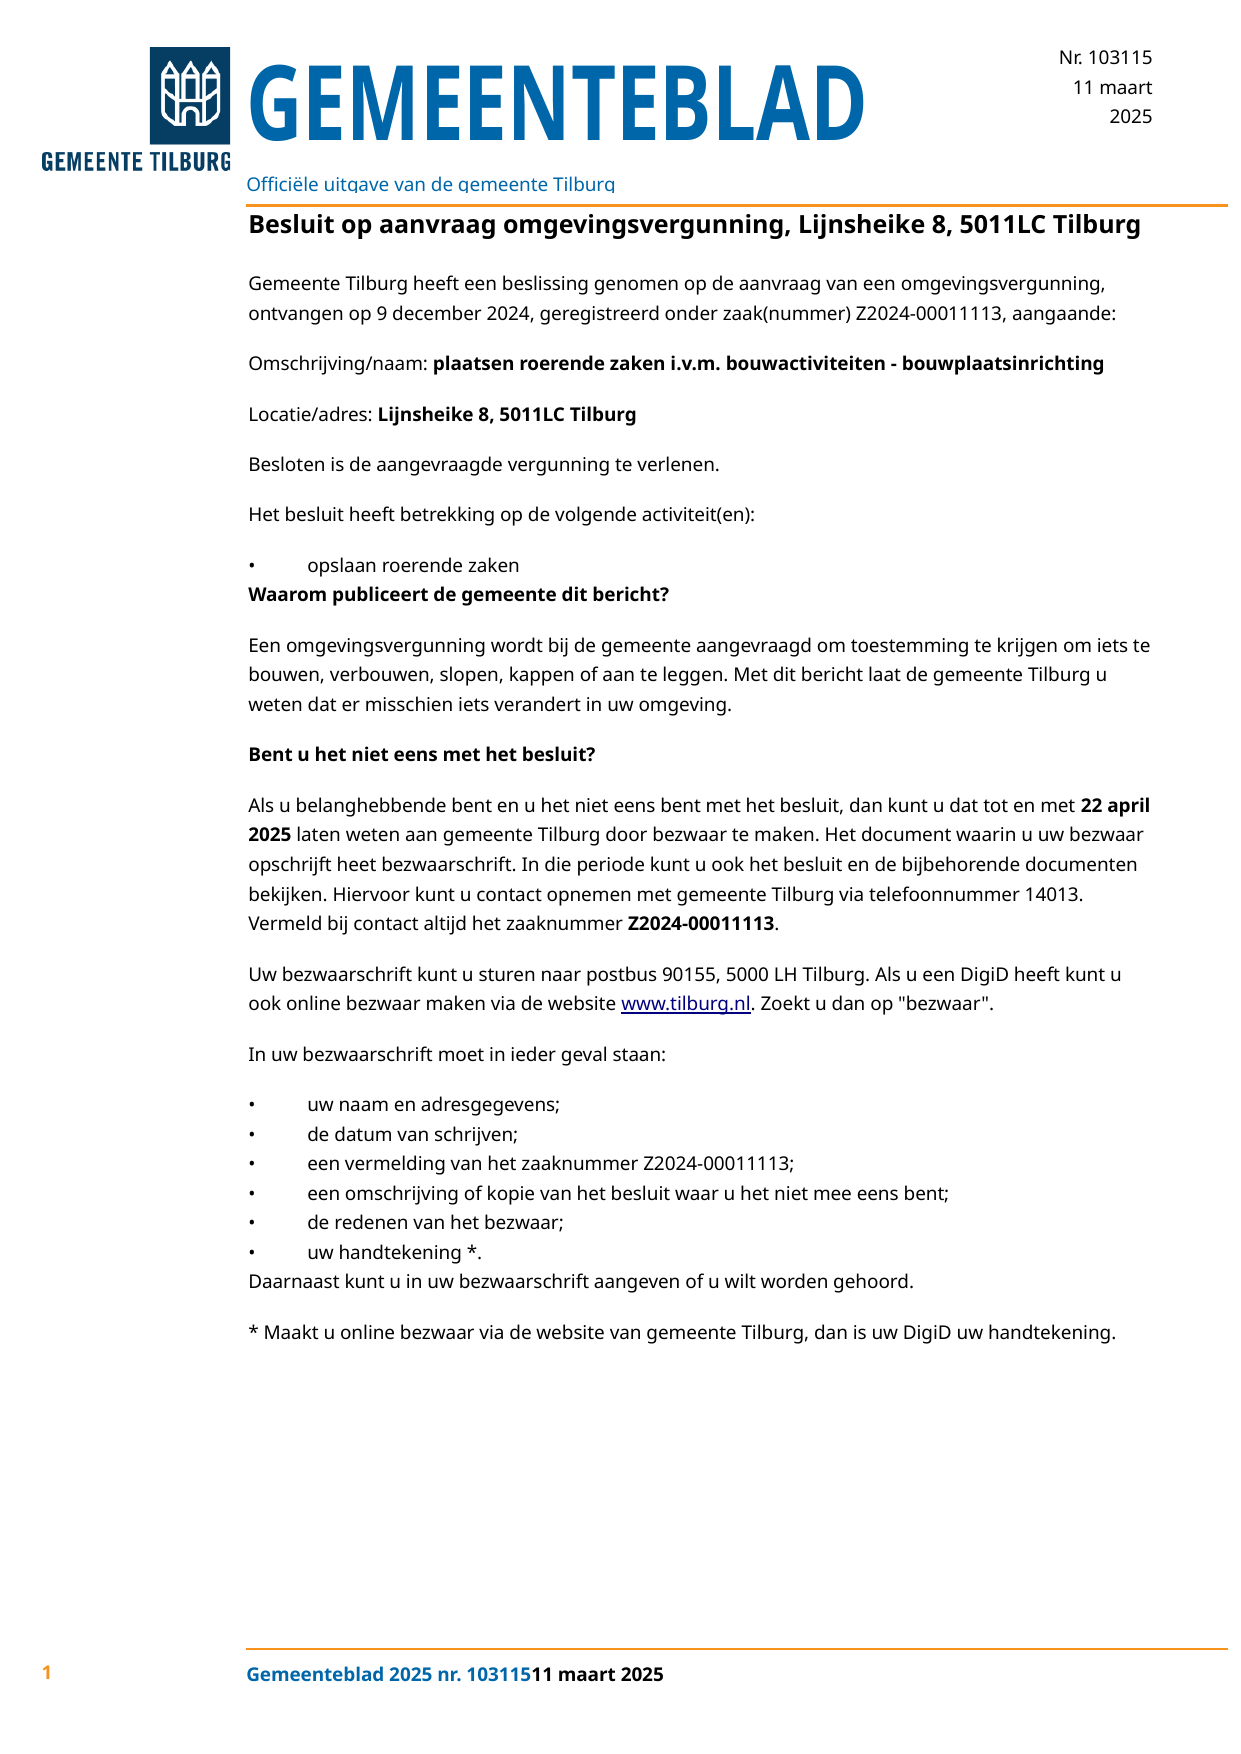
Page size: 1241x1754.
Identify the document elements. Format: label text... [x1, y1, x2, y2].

text Locatie/adres: Lijnsheike 8, 5011LC Tilburg [248, 401, 1152, 426]
list uw handtekening *. [248, 1239, 1152, 1265]
text Besluit op aanvraag omgevingsvergunning, Lijnsheike 8, 5011LC Tilburg [248, 207, 1152, 241]
text In uw bezwaarschrift moet in ieder geval staan: [248, 1041, 1152, 1066]
text Gemeente Tilburg heeft een beslissing genomen op de aanvraag van een omgevingsvergunning, ontvangen op 9 december 2024, geregistreerd onder zaak(nummer) Z2024-00011113, aangaande: [248, 270, 1152, 326]
text Besloten is de aangevraagde vergunning te verlenen. [248, 451, 1152, 477]
list de redenen van het bezwaar; [248, 1209, 1152, 1235]
text Bent u het niet eens met het besluit? [248, 742, 1152, 767]
list de datum van schrijven; [248, 1121, 1152, 1146]
text Omschrijving/naam: plaatsen roerende zaken i.v.m. bouwactiviteiten - bouwplaatsinrichting [248, 350, 1152, 376]
text Waarom publiceert de gemeente dit bericht? [248, 582, 1152, 607]
text Een omgevingsvergunning wordt bij de gemeente aangevraagd om toestemming te krijgen om iets te bouwen, verbouwen, slopen, kappen of aan te leggen. Met dit bericht laat de gemeente Tilburg u weten dat er misschien iets verandert in uw omgeving. [248, 632, 1152, 717]
text Als u belanghebbende bent en u het niet eens bent met het besluit, dan kunt u dat tot en met 22 april 2025 laten weten aan gemeente Tilburg door bezwaar te maken. Het document waarin u uw bezwaar opschrijft heet bezwaarschrift. In die periode kunt u ook het besluit en de bijbehorende documenten bekijken. Hiervoor kunt u contact opnemen met gemeente Tilburg via telefoonnummer 14013. Vermeld bij contact altijd het zaaknummer Z2024-00011113. [248, 792, 1152, 936]
list een omschrijving of kopie van het besluit waar u het niet mee eens bent; [248, 1180, 1152, 1206]
list opslaan roerende zaken [248, 552, 1152, 578]
picture [41, 47, 231, 172]
list een vermelding van het zaaknummer Z2024-00011113; [248, 1150, 1152, 1176]
text Uw bezwaarschrift kunt u sturen naar postbus 90155, 5000 LH Tilburg. Als u een DigiD heeft kunt u ook online bezwaar maken via de website www.tilburg.nl. Zoekt u dan op "bezwaar". [248, 961, 1152, 1016]
text * Maakt u online bezwaar via de website van gemeente Tilburg, dan is uw DigiD uw handtekening. [248, 1319, 1152, 1345]
text Het besluit heeft betrekking op de volgende activiteit(en): [248, 502, 1152, 527]
list uw naam en adresgegevens; [248, 1091, 1152, 1117]
text Daarnaast kunt u in uw bezwaarschrift aangeven of u wilt worden gehoord. [248, 1269, 1152, 1294]
